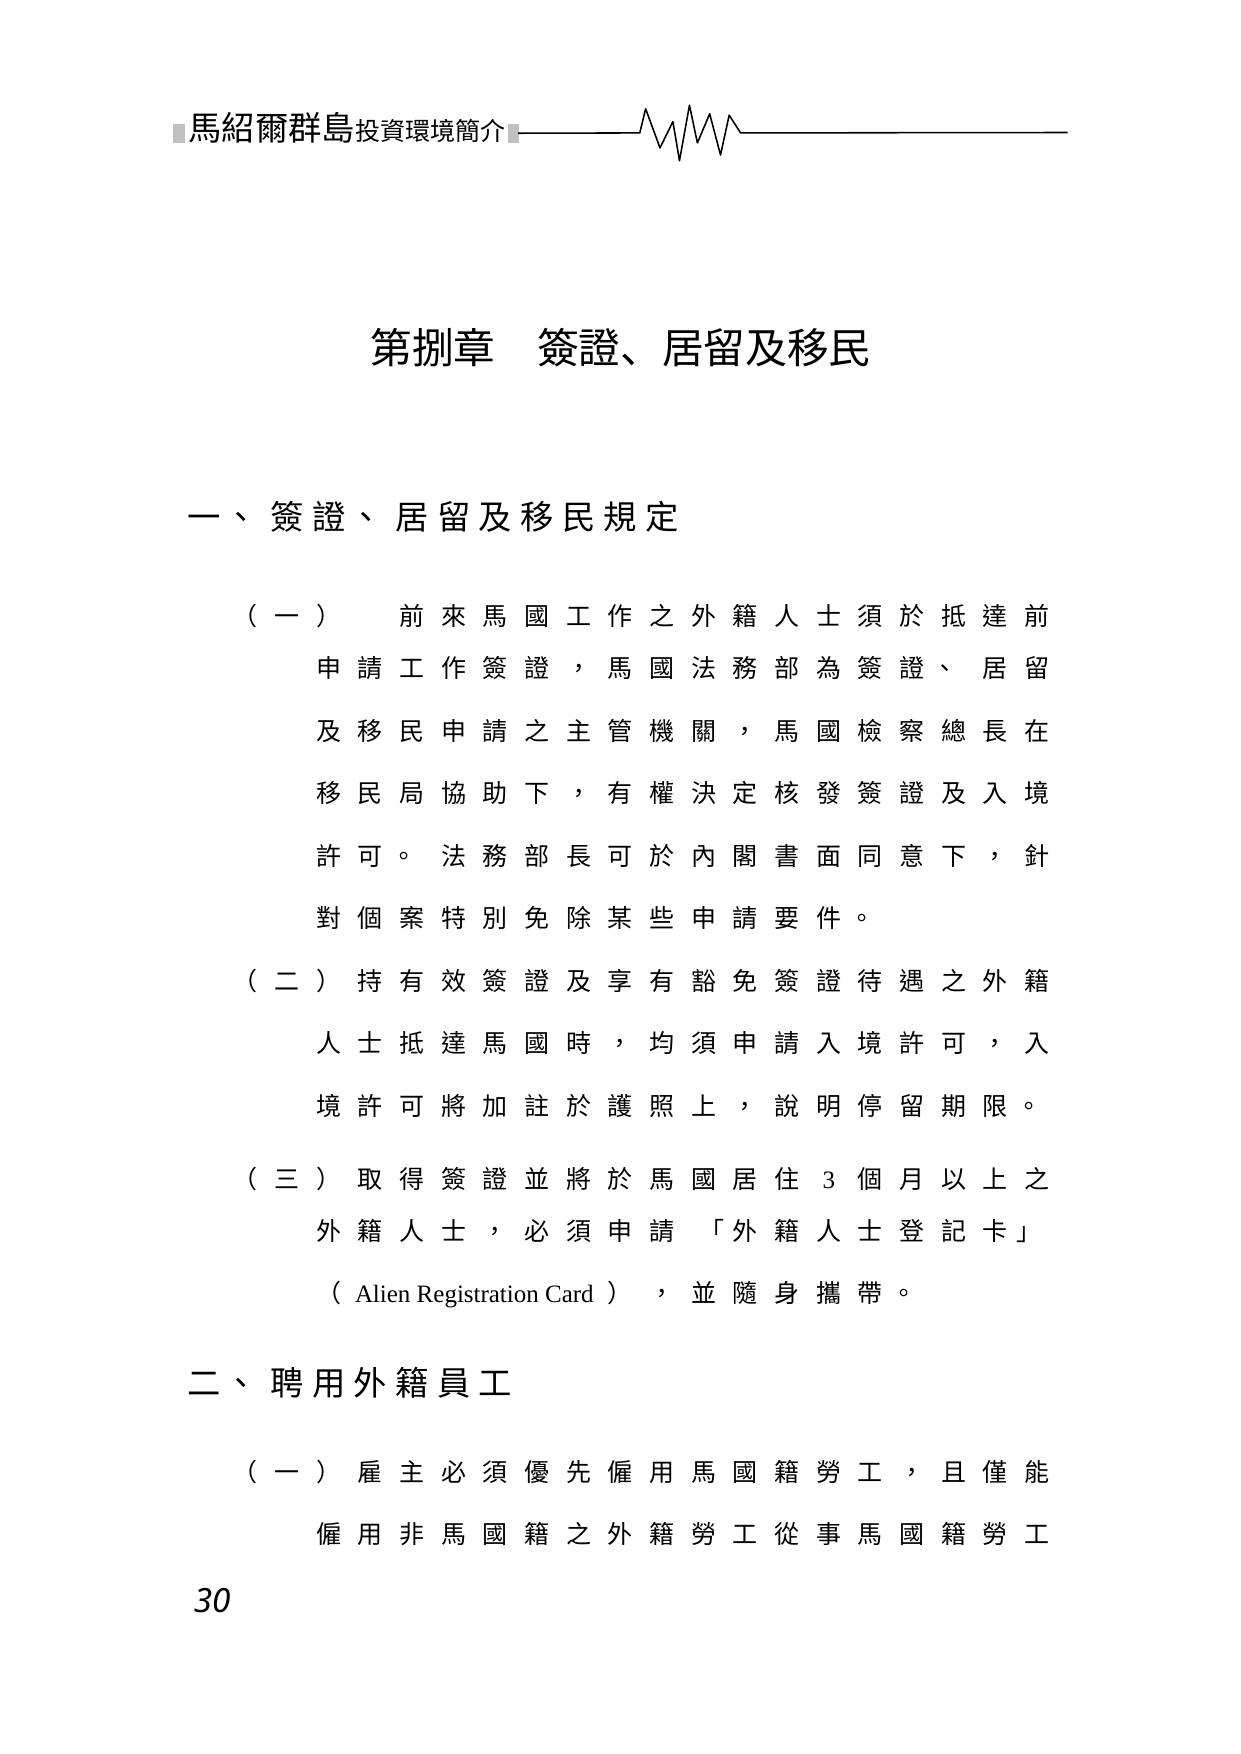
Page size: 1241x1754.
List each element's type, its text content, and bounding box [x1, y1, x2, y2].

text 一、簽證、居留及移民規定 [183, 473, 1058, 536]
text 二、聘用外籍員工 [183, 1339, 1058, 1402]
text 第捌章 簽證、居留及移民 [183, 304, 1058, 366]
text （一）雇主必須優先僱用馬國籍勞工，且僅能僱用非馬國籍之外籍勞工從事馬國籍勞工 [207, 1429, 1058, 1554]
text （三）取得簽證並將於馬國居住3個月以上之外籍人士，必須申請「外籍人士登記卡」（Alien Registration Card），並隨身攜帶。 [207, 1125, 1058, 1313]
text （一） 前來馬國工作之外籍人士須於抵達前申請工作簽證，馬國法務部為簽證、居留及移民申請之主管機關，馬國檢察總長在移民局協助下，有權決定核發簽證及入境許可。法務部長可於內閣書面同意下，針對個案特別免除某些申請要件。 [207, 563, 1058, 938]
text （二）持有效簽證及享有豁免簽證待遇之外籍人士抵達馬國時，均須申請入境許可，入境許可將加註於護照上，說明停留期限。 [207, 938, 1058, 1125]
